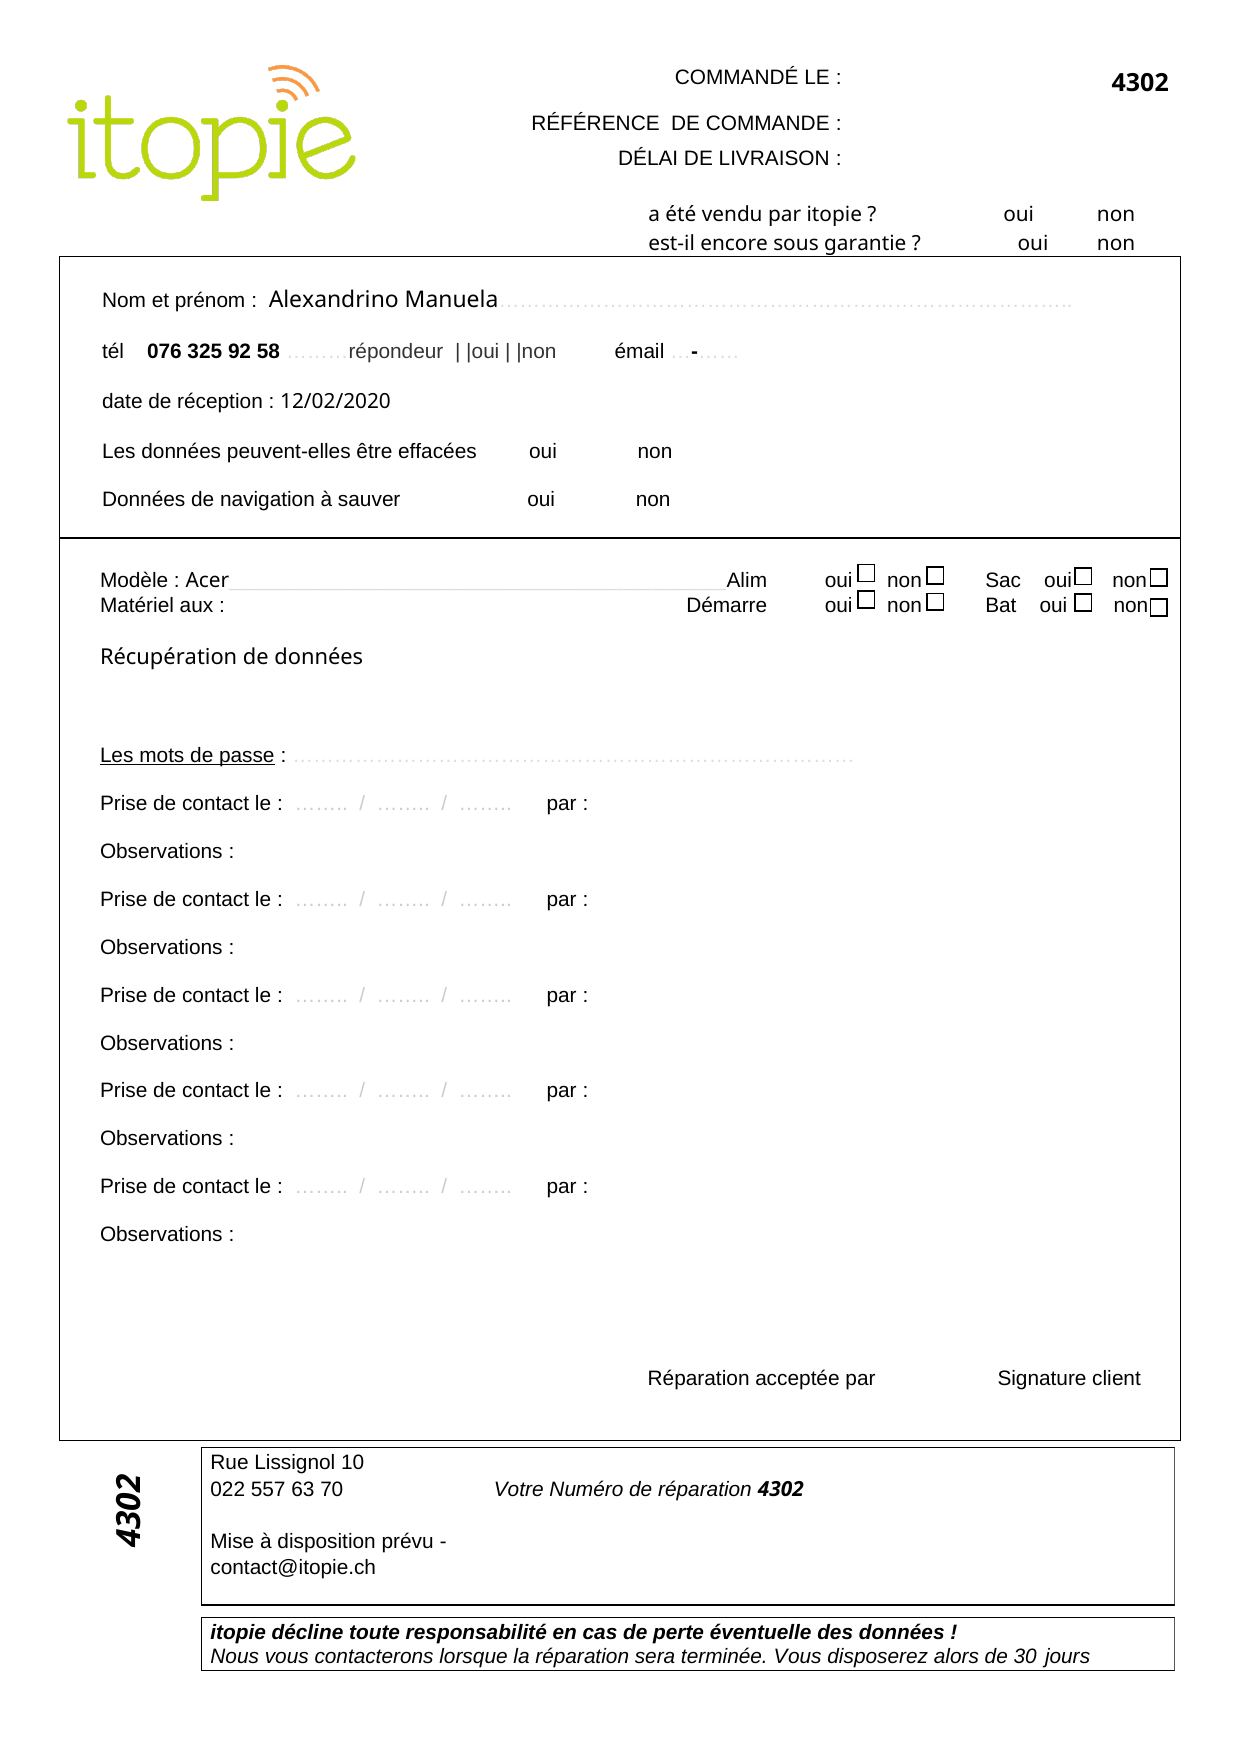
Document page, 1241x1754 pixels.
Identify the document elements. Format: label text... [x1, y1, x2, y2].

text Prise de contact le : …….. / …….. / …….. par : [60, 788, 1180, 815]
text Modèle : Acer Alim oui non Sac oui non [879, 562, 925, 590]
text Les données peuvent-elles être effacées oui non [60, 436, 1180, 463]
table_cell [847, 105, 1180, 140]
table_header 4302 [847, 59, 1180, 104]
text Observations : [60, 1027, 1180, 1054]
text Modèle : Acer Alim oui non Sac oui non [948, 562, 1180, 590]
table_cell RÉFÉRENCE DE COMMANDE : [490, 105, 847, 140]
text Observations : [60, 836, 1180, 863]
text Récupération de données [60, 638, 1180, 671]
text a été vendu par itopie ? oui non [59, 199, 1181, 228]
text Nom et prénom : Alexandrino Manuela……………………………………………………………………….. [60, 280, 1180, 314]
table_header COMMANDÉ LE : [490, 59, 847, 104]
table_cell DÉLAI DE LIVRAISON : [490, 140, 847, 175]
text Prise de contact le : …….. / …….. / …….. par : [60, 979, 1180, 1006]
text est-il encore sous garantie ? oui non [59, 228, 1181, 256]
text Matériel aux : Démarre oui non Bat oui non [60, 590, 1180, 617]
text tél 076 325 92 58 ………répondeur | |oui | |non émail …-…… [60, 335, 1180, 362]
text Observations : [60, 1123, 1180, 1150]
text Données de navigation à sauver oui non [60, 484, 1180, 511]
table_header 4302 [59, 1441, 195, 1677]
text Prise de contact le : …….. / …….. / …….. par : [60, 1075, 1180, 1102]
picture [67, 65, 356, 201]
text date de réception : 12/02/2020 [60, 383, 1180, 415]
text Observations : [60, 1219, 1180, 1246]
text Réparation acceptée par Signature client [60, 1363, 1180, 1390]
text Modèle : Acer Alim oui non Sac oui non [60, 562, 856, 590]
table_header Rue Lissignol 10 022 557 63 70 Votre Numéro de réparation 4302 Mise à disposition prévu - contact@itopie.ch [195, 1441, 1180, 1611]
table_cell itopie décline toute responsabilité en cas de perte éventuelle des données ! Nous vous contacterons lorsque la réparation sera terminée. Vous disposerez alors de 30 jours [195, 1611, 1180, 1677]
text Prise de contact le : …….. / …….. / …….. par : [60, 1171, 1180, 1198]
text Les mots de passe : ……………………………………………………………………… [60, 740, 1180, 767]
table_cell [847, 140, 1180, 175]
text Prise de contact le : …….. / …….. / …….. par : [60, 883, 1180, 911]
text Observations : [60, 931, 1180, 958]
